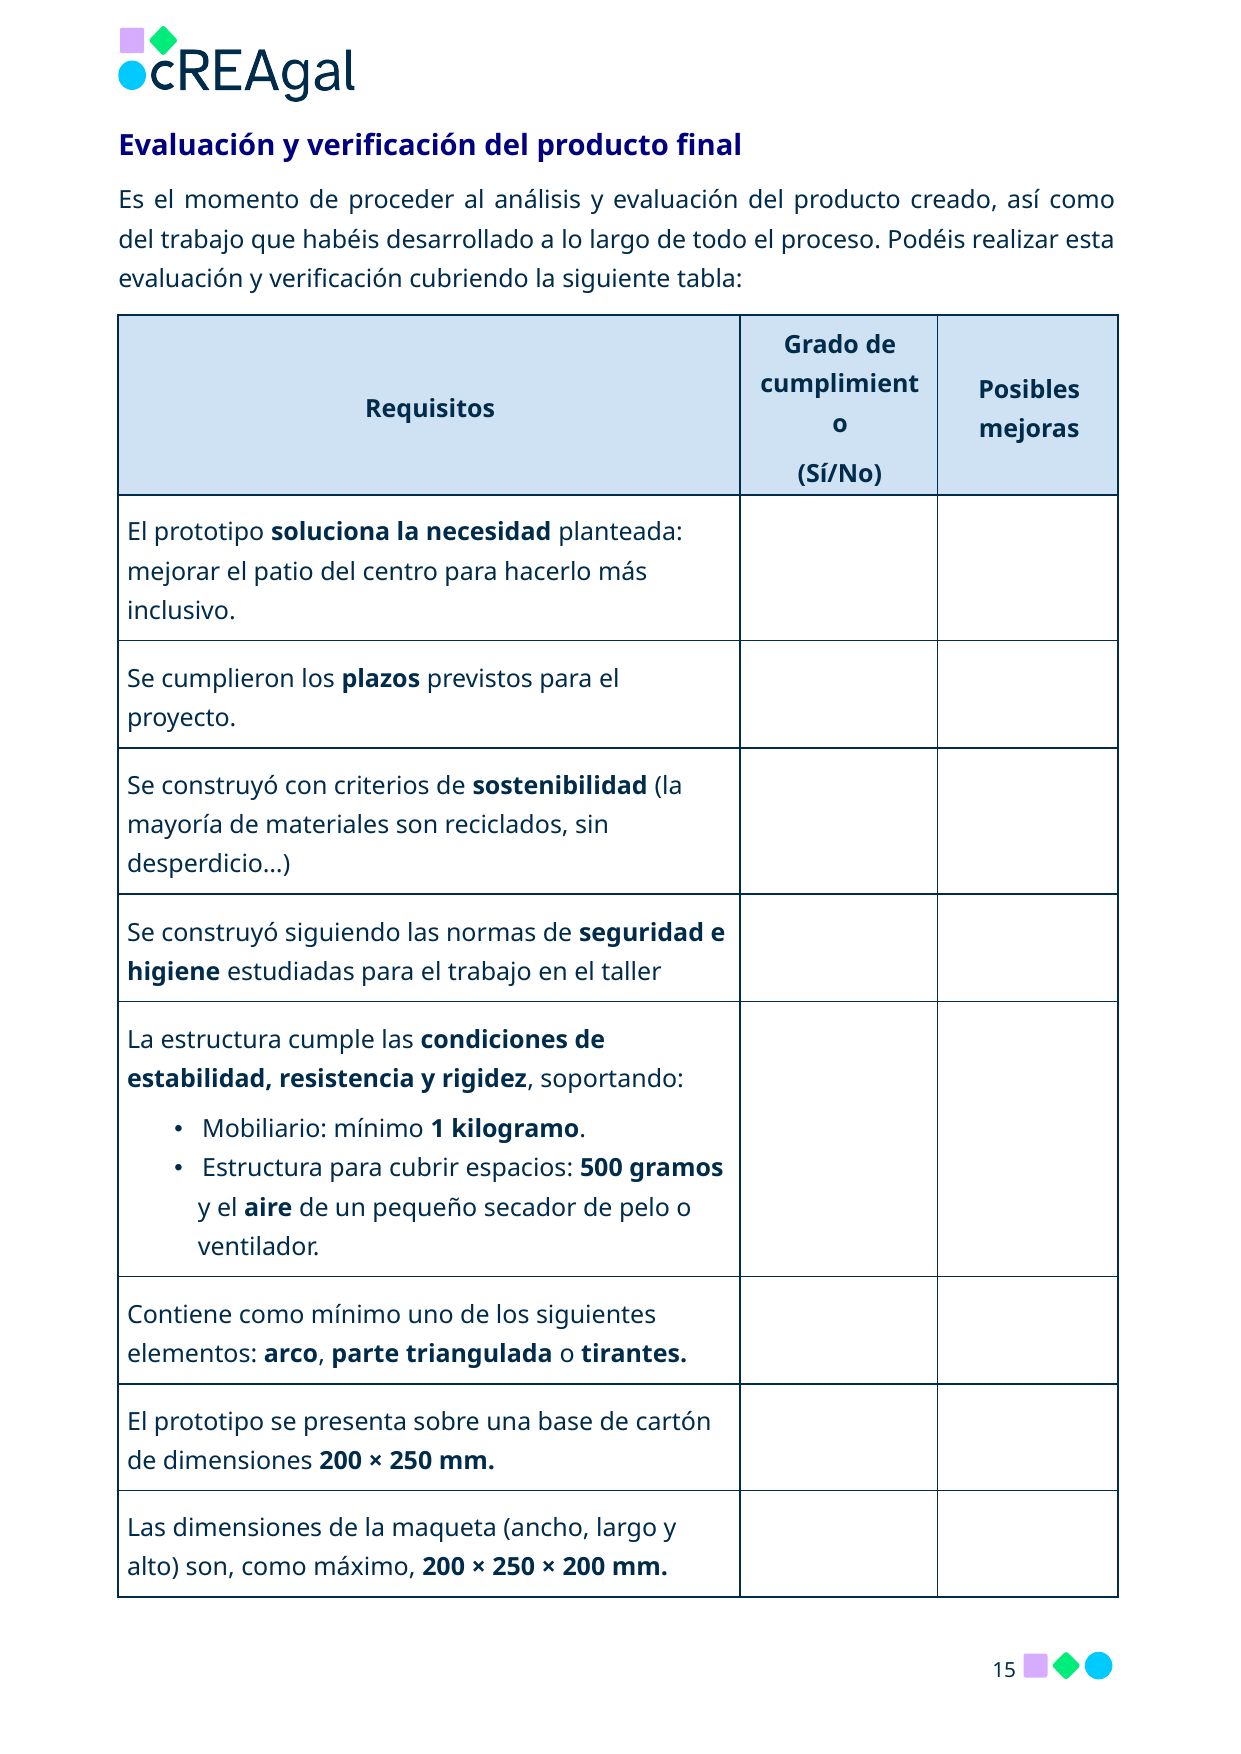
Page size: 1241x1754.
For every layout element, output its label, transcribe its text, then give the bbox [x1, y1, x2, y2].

table_cell Se construyó siguiendo las normas de seguridad e higiene estudiadas para el trabajo en el taller [119, 895, 739, 1001]
table_cell [741, 749, 937, 893]
table_cell [938, 1491, 1117, 1596]
table_cell El prototipo se presenta sobre una base de cartón de dimensiones 200 × 250 mm. [119, 1385, 739, 1489]
table_cell Se construyó con criterios de sostenibilidad (la mayoría de materiales son reciclados, sin desperdicio…) [119, 749, 739, 893]
table_cell El prototipo soluciona la necesidad planteada: mejorar el patio del centro para hacerlo más inclusivo. [119, 496, 739, 639]
table_cell [741, 1385, 937, 1489]
text Es el momento de proceder al análisis y evaluación del producto creado, así como del trabajo que habéis desarrollado a lo largo de todo el proceso. Podéis realizar esta evaluación y verificación cubriendo la siguiente tabla: [118, 182, 1116, 294]
table_cell Se cumplieron los plazos previstos para el proyecto. [119, 641, 739, 747]
table_cell [938, 895, 1117, 1001]
table_cell [741, 496, 937, 639]
table_header Grado de cumplimiento (Sí/No) [741, 316, 937, 494]
table_cell [741, 1491, 937, 1596]
table_cell [938, 1277, 1117, 1383]
table_cell Contiene como mínimo uno de los siguientes elementos: arco, parte triangulada o tirantes. [119, 1277, 739, 1383]
table_cell [741, 641, 937, 747]
table_cell [938, 1002, 1117, 1276]
table_cell [938, 749, 1117, 893]
table_header Posibles mejoras [938, 316, 1117, 494]
table_cell [938, 1385, 1117, 1489]
table_cell [741, 1002, 937, 1276]
table_cell [741, 1277, 937, 1383]
subtitle Evaluación y verificación del producto final [118, 124, 1122, 164]
picture [118, 26, 355, 102]
table_cell La estructura cumple las condiciones de estabilidad, resistencia y rigidez, soportando: Mobiliario: mínimo 1 kilogramo. Estructura para cubrir espacios: 500 gramos y el aire de un pequeño secador de pelo o ventilador. [119, 1002, 739, 1276]
table_cell [741, 895, 937, 1001]
table_cell Las dimensiones de la maqueta (ancho, largo y alto) son, como máximo, 200 × 250 × 200 mm. [119, 1491, 739, 1596]
table_cell [938, 496, 1117, 639]
table_header Requisitos [119, 316, 739, 494]
table_cell [938, 641, 1117, 747]
